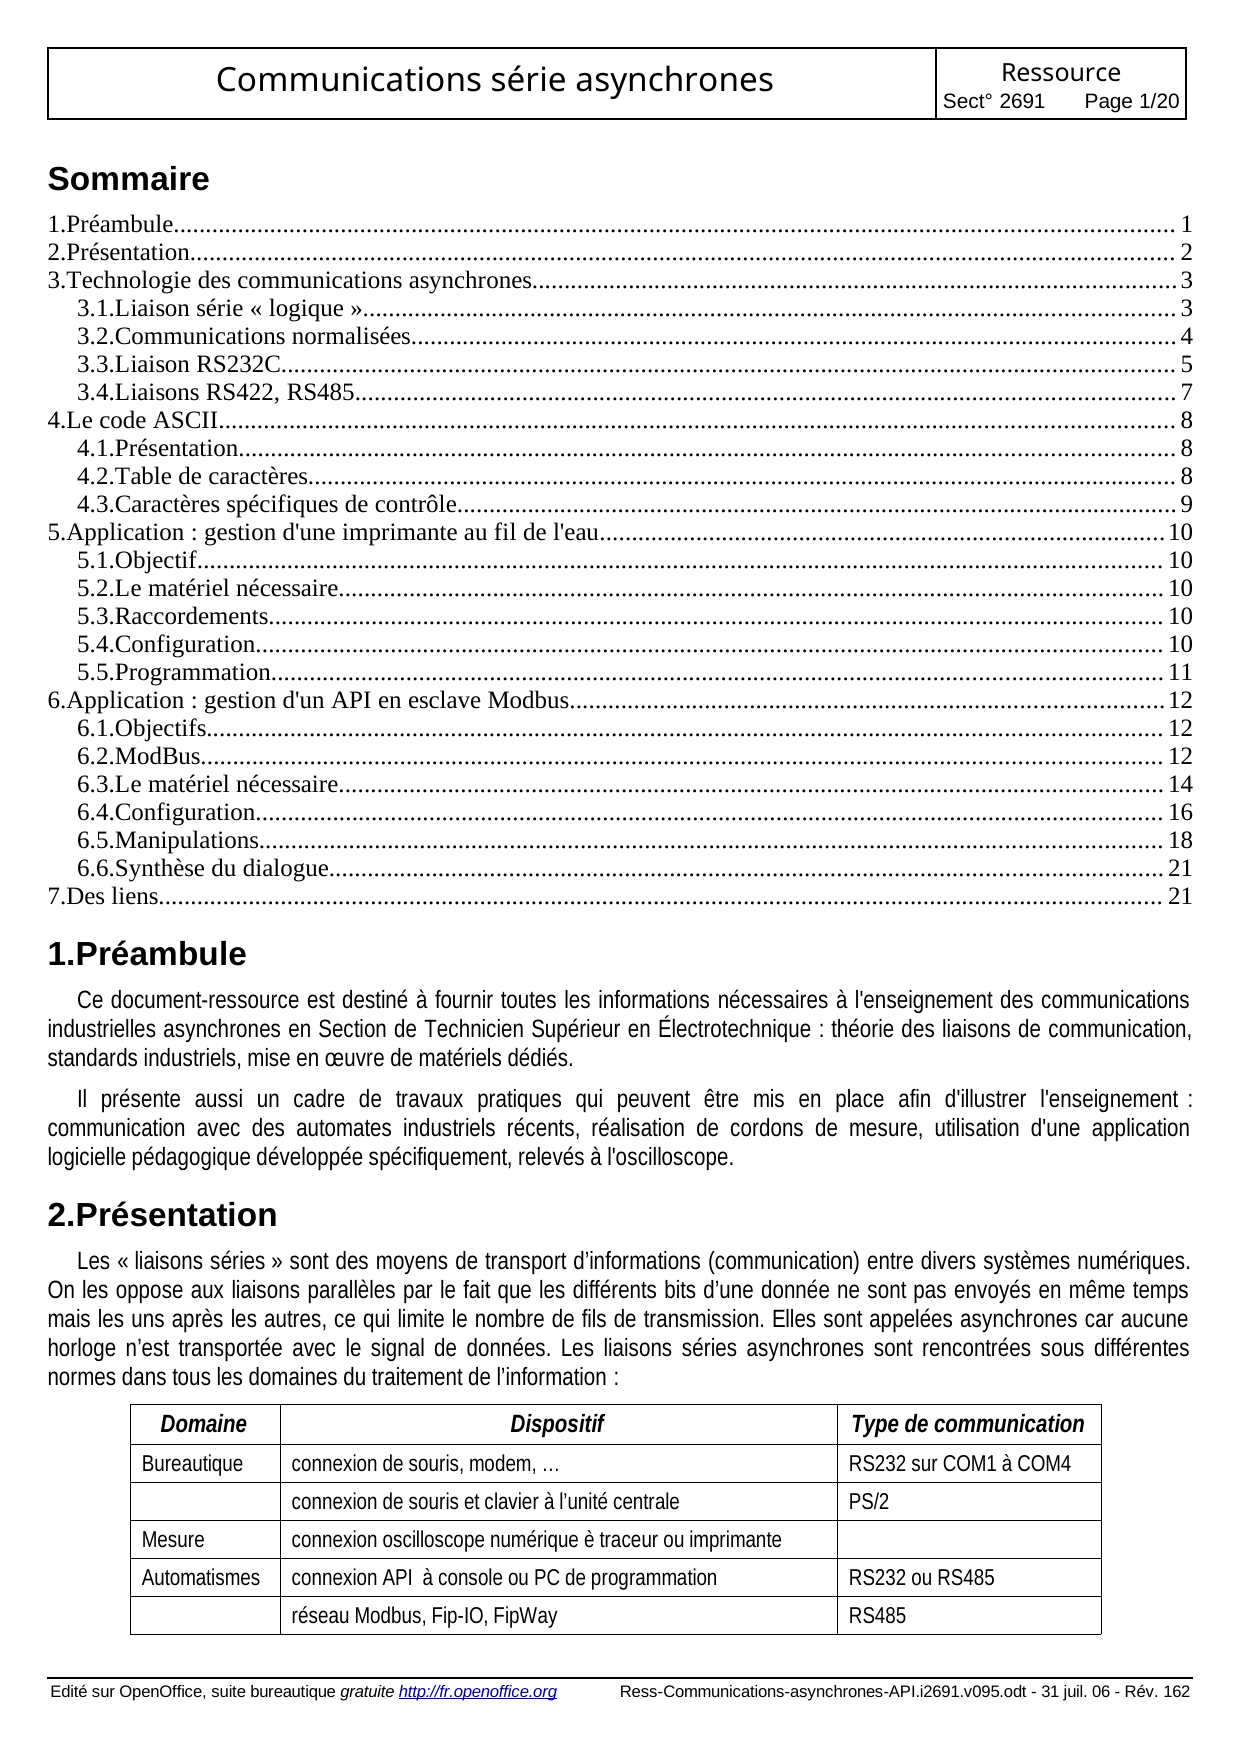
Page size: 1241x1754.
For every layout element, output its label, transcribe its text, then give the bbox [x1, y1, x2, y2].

text 3.Technologie des communications asynchrones 3 [47, 266, 1193, 293]
table_cell RS232 sur COM1 à COM4 [838, 1445, 1101, 1482]
table_header Type de communication [838, 1405, 1101, 1444]
table_cell connexion de souris et clavier à l’unité centrale [281, 1483, 837, 1520]
text 3.4.Liaisons RS422, RS485 7 [77, 378, 1193, 406]
table_cell connexion oscilloscope numérique è traceur ou imprimante [281, 1521, 837, 1558]
text 5.4.Configuration 10 [77, 630, 1193, 658]
table_cell Automatismes [131, 1559, 280, 1596]
text Les « liaisons séries » sont des moyens de transport d’informations (communication) entre divers systèmes numériques. On les oppose aux liaisons parallèles par le fait que les différents bits d’une donnée ne sont pas envoyés en même temps mais les uns après les autres, ce qui limite le nombre de fils de transmission. Elles sont appelées asynchrones car aucune horloge n’est transportée avec le signal de données. Les liaisons séries asynchrones sont rencontrées sous différentes normes dans tous les domaines du traitement de l’information : [47, 1246, 1193, 1391]
table_header Dispositif [281, 1405, 837, 1444]
text 6.6.Synthèse du dialogue 21 [77, 854, 1193, 882]
text 5.3.Raccordements 10 [77, 602, 1193, 630]
table_cell connexion API à console ou PC de programmation [281, 1559, 837, 1596]
text 6.2.ModBus 12 [77, 742, 1193, 770]
text 6.3.Le matériel nécessaire 14 [77, 770, 1193, 798]
table_cell PS/2 [838, 1483, 1101, 1520]
text 3.2.Communications normalisées 4 [77, 322, 1193, 349]
text 6.1.Objectifs 12 [77, 714, 1193, 742]
table_header Domaine [131, 1405, 280, 1444]
text 6.Application : gestion d'un API en esclave Modbus 12 [47, 686, 1193, 714]
text 6.5.Manipulations 18 [77, 826, 1193, 854]
table_cell Mesure [131, 1521, 280, 1558]
text 4.2.Table de caractères 8 [77, 462, 1193, 490]
text Il présente aussi un cadre de travaux pratiques qui peuvent être mis en place afin d'illustrer l'enseignement : communication avec des automates industriels récents, réalisation de cordons de mesure, utilisation d'une application logicielle pédagogique développée spécifiquement, relevés à l'oscilloscope. [47, 1084, 1193, 1171]
text 4.1.Présentation 8 [77, 434, 1193, 462]
subtitle Préambule [47, 935, 1193, 972]
table_cell [838, 1521, 1101, 1558]
subtitle Sommaire [47, 159, 1193, 197]
table_cell connexion de souris, modem, … [281, 1445, 837, 1482]
text 1.Préambule 1 [47, 209, 1193, 237]
table_cell RS232 ou RS485 [838, 1559, 1101, 1596]
table_cell Bureautique [131, 1445, 280, 1482]
text 7.Des liens 21 [47, 882, 1193, 910]
text 5.2.Le matériel nécessaire 10 [77, 574, 1193, 602]
text 5.1.Objectif 10 [77, 546, 1193, 574]
text 3.3.Liaison RS232C 5 [77, 349, 1193, 378]
text 6.4.Configuration 16 [77, 798, 1193, 826]
text Ce document-ressource est destiné à fournir toutes les informations nécessaires à l'enseignement des communications industrielles asynchrones en Section de Technicien Supérieur en Électrotechnique : théorie des liaisons de communication, standards industriels, mise en œuvre de matériels dédiés. [47, 985, 1193, 1072]
subtitle Présentation [47, 1196, 1193, 1234]
text 2.Présentation 2 [47, 237, 1193, 266]
table_cell [131, 1597, 280, 1634]
table_cell réseau Modbus, Fip-IO, FipWay [281, 1597, 837, 1634]
text 5.5.Programmation 11 [77, 658, 1193, 686]
table_cell [131, 1483, 280, 1520]
text 4.3.Caractères spécifiques de contrôle 9 [77, 490, 1193, 518]
text 3.1.Liaison série « logique » 3 [77, 293, 1193, 322]
table_cell RS485 [838, 1597, 1101, 1634]
text 4.Le code ASCII 8 [47, 406, 1193, 434]
text 5.Application : gestion d'une imprimante au fil de l'eau 10 [47, 518, 1193, 546]
